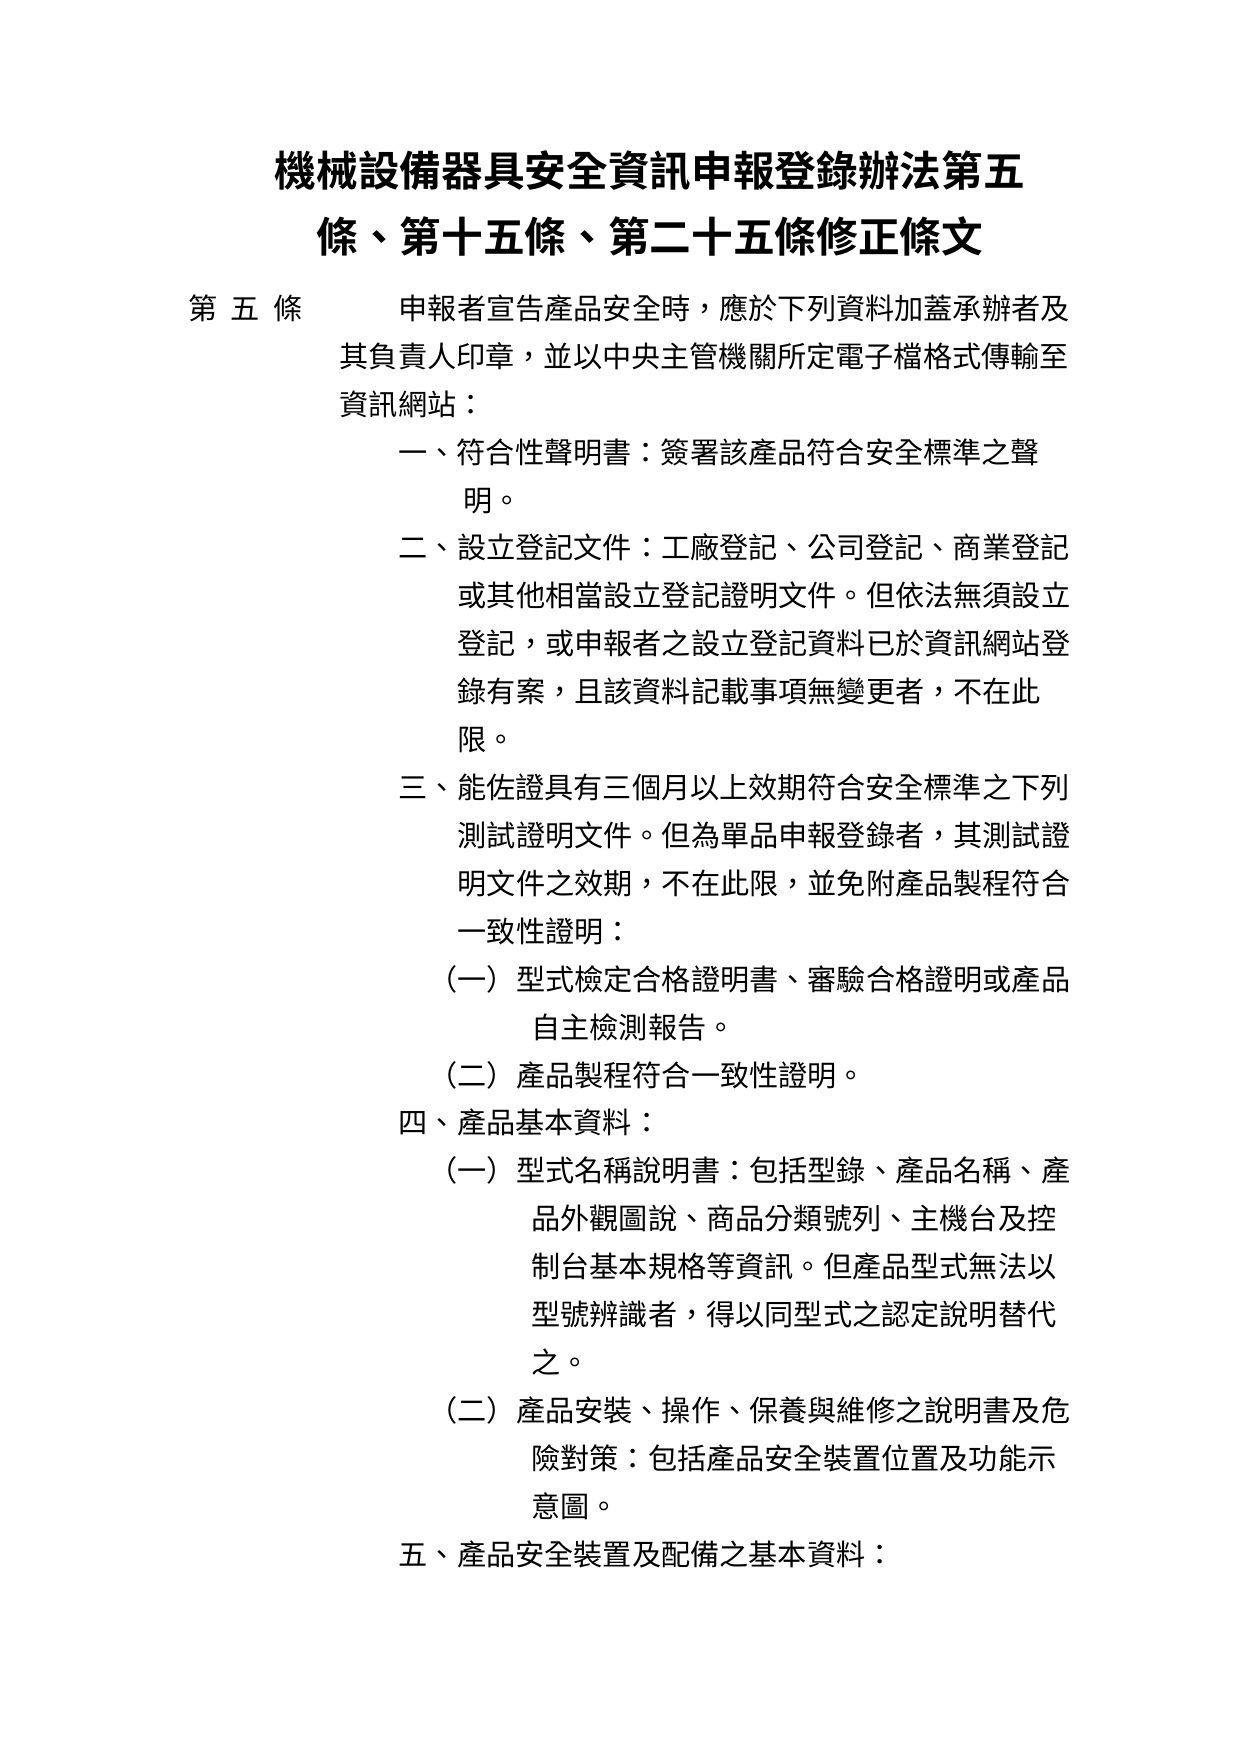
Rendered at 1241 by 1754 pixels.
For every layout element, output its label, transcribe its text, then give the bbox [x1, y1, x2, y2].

text 條、第十五條、第二十五條修正條文 [207, 214, 1092, 262]
table_header 第 五 條 [177, 281, 339, 1575]
text 機械設備器具安全資訊申報登錄辦法第五 [207, 148, 1092, 196]
table_header 申報者宣告產品安全時，應於下列資料加蓋承辦者及其負責人印章，並以中央主管機關所定電子檔格式傳輸至資訊網站： 一、符合性聲明書：簽署該產品符合安全標準之聲明。 二、設立登記文件：工廠登記、公司登記、商業登記 或其他相當設立登記證明文件。但依法無須設立 登記，或申報者之設立登記資料已於資訊網站登 錄有案，且該資料記載事項無變更者，不在此限。 三、能佐證具有三個月以上效期符合安全標準之下列 測試證明文件。但為單品申報登錄者，其測試證 明文件之效期，不在此限，並免附產品製程符合 一致性證明： （一）型式檢定合格證明書、審驗合格證明或產品自主檢測報告。 （二）產品製程符合一致性證明。 四、產品基本資料： （一）型式名稱說明書：包括型錄、產品名稱、產品外觀圖說、商品分類號列、主機台及控制台基本規格等資訊。但產品型式無法以型號辨識者，得以同型式之認定說明替代之。 （二）產品安裝、操作、保養與維修之說明書及危險對策：包括產品安全裝置位置及功能示意圖。 五、產品安全裝置及配備之基本資料： [340, 281, 1089, 1575]
